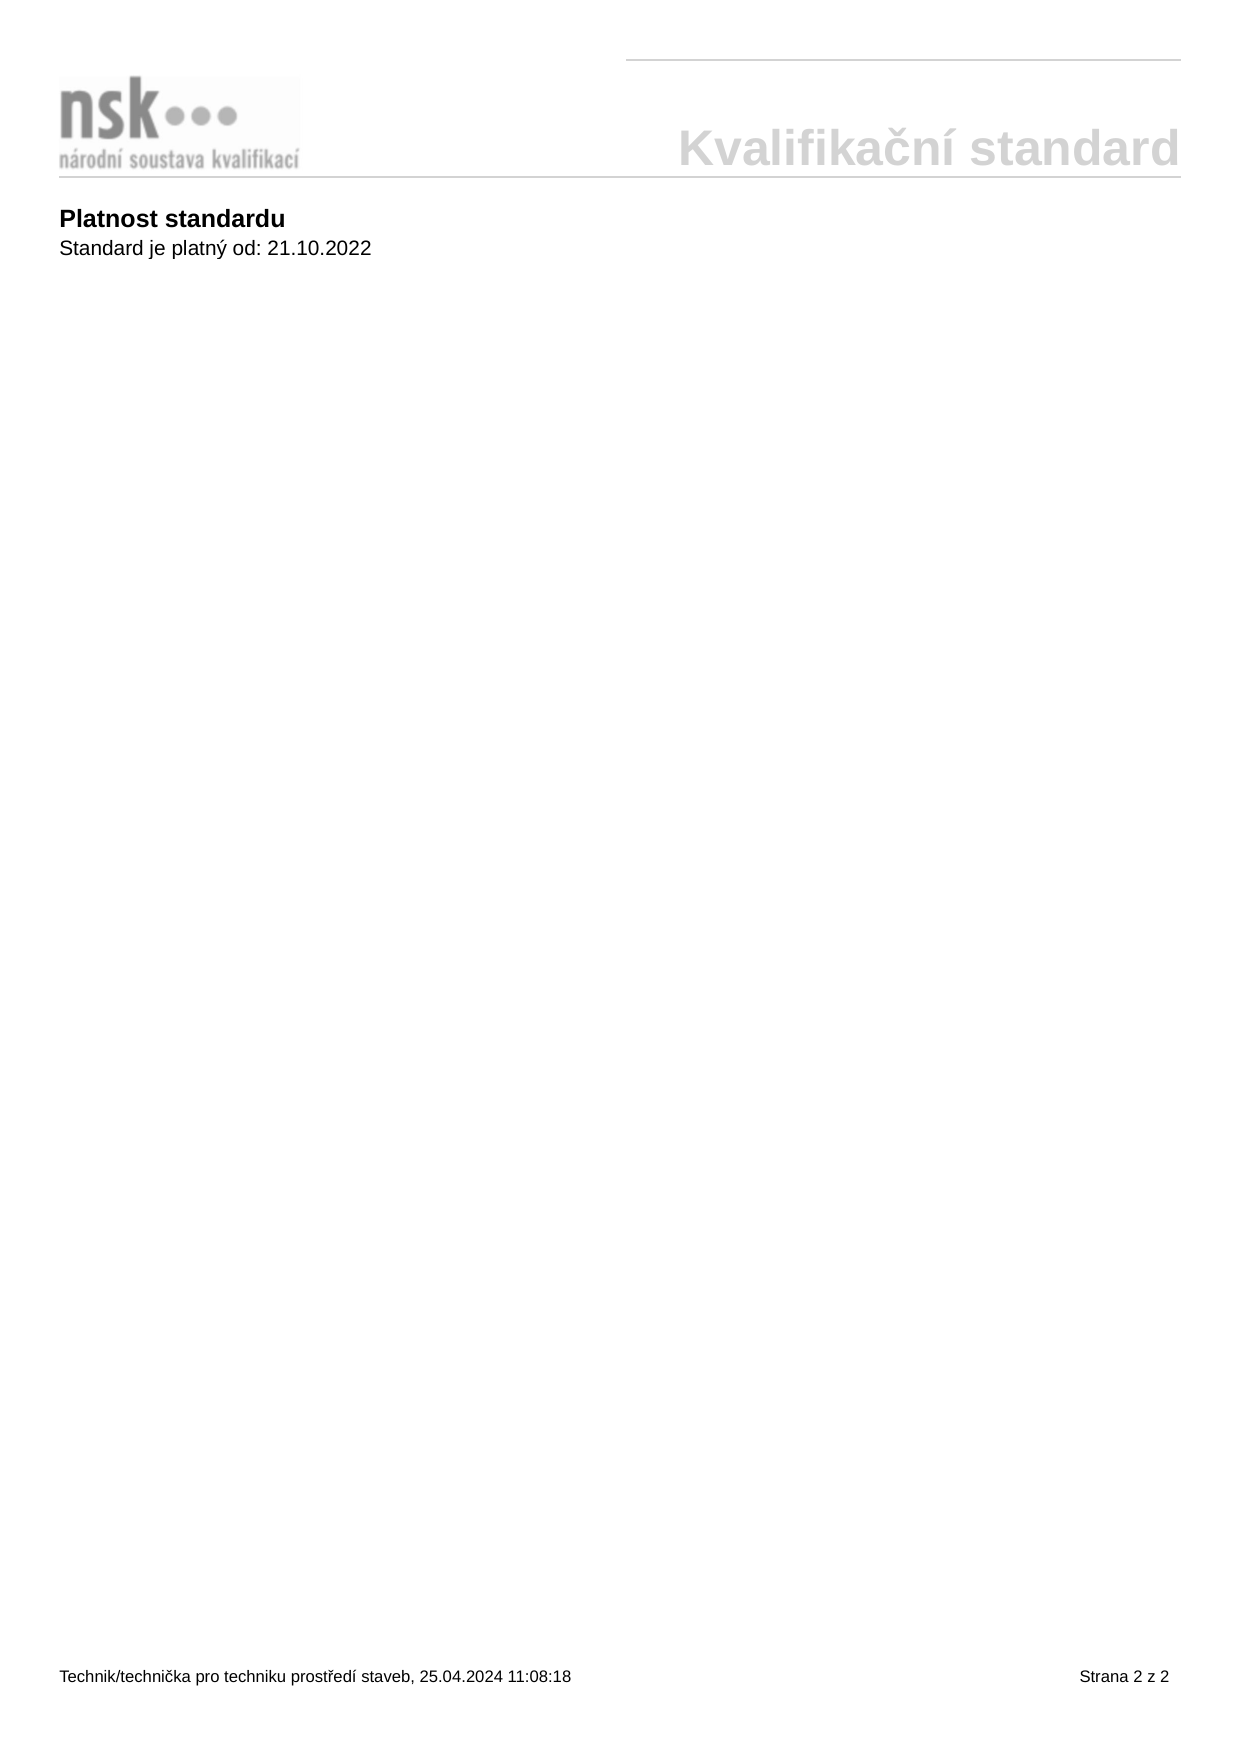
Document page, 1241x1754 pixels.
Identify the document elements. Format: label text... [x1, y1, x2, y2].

table_cell [626, 859, 862, 1159]
table_cell [621, 59, 626, 170]
table_cell [1169, 259, 1181, 559]
table_cell [59, 259, 483, 559]
table_cell [59, 171, 483, 176]
table_cell [59, 1159, 483, 1409]
table_cell [1169, 194, 1181, 200]
table_cell [1093, 559, 1169, 859]
table_cell [862, 859, 1093, 1159]
table_cell [862, 259, 1093, 559]
table_cell [1169, 1658, 1181, 1694]
table_cell [620, 559, 626, 859]
table_cell [1093, 194, 1169, 200]
table_cell [620, 259, 626, 559]
table_cell [1169, 1159, 1181, 1409]
table_cell [620, 859, 626, 1159]
table_cell [484, 259, 620, 559]
table_cell [484, 1159, 620, 1409]
table_cell [626, 194, 862, 200]
table_cell [59, 194, 483, 200]
table_cell [1169, 559, 1181, 859]
table_cell [59, 559, 483, 859]
table_cell Platnost standardu [59, 200, 1181, 236]
table_cell [620, 1159, 626, 1409]
table_cell [626, 559, 862, 859]
table_cell [626, 1409, 862, 1658]
table_cell [1093, 1409, 1169, 1658]
table_cell Technik/technička pro techniku prostředí staveb, 25.04.2024 11:08:18 [59, 1658, 862, 1694]
table_cell [484, 171, 620, 176]
table_cell [59, 178, 1181, 194]
table_cell [59, 1409, 483, 1658]
table_cell [1093, 1159, 1169, 1409]
table_cell [626, 259, 862, 559]
table_cell [862, 559, 1093, 859]
table_cell [484, 1409, 620, 1658]
table_cell [484, 859, 620, 1159]
table_cell [1093, 259, 1169, 559]
table_cell [1169, 859, 1181, 1159]
table_cell [862, 1409, 1093, 1658]
table_cell [620, 1409, 626, 1658]
table_cell Standard je platný od: 21.10.2022 [59, 236, 1181, 259]
table_cell [862, 1159, 1093, 1409]
table_cell [484, 194, 620, 200]
picture [58, 59, 621, 171]
table_cell [1093, 859, 1169, 1159]
table_cell [862, 194, 1093, 200]
table_cell Strana 2 z 2 [862, 1658, 1169, 1694]
table_cell [1169, 1409, 1181, 1658]
table_cell Kvalifikační standard [626, 61, 1181, 176]
table_cell [59, 859, 483, 1159]
table_cell [626, 1159, 862, 1409]
table_cell [484, 559, 620, 859]
